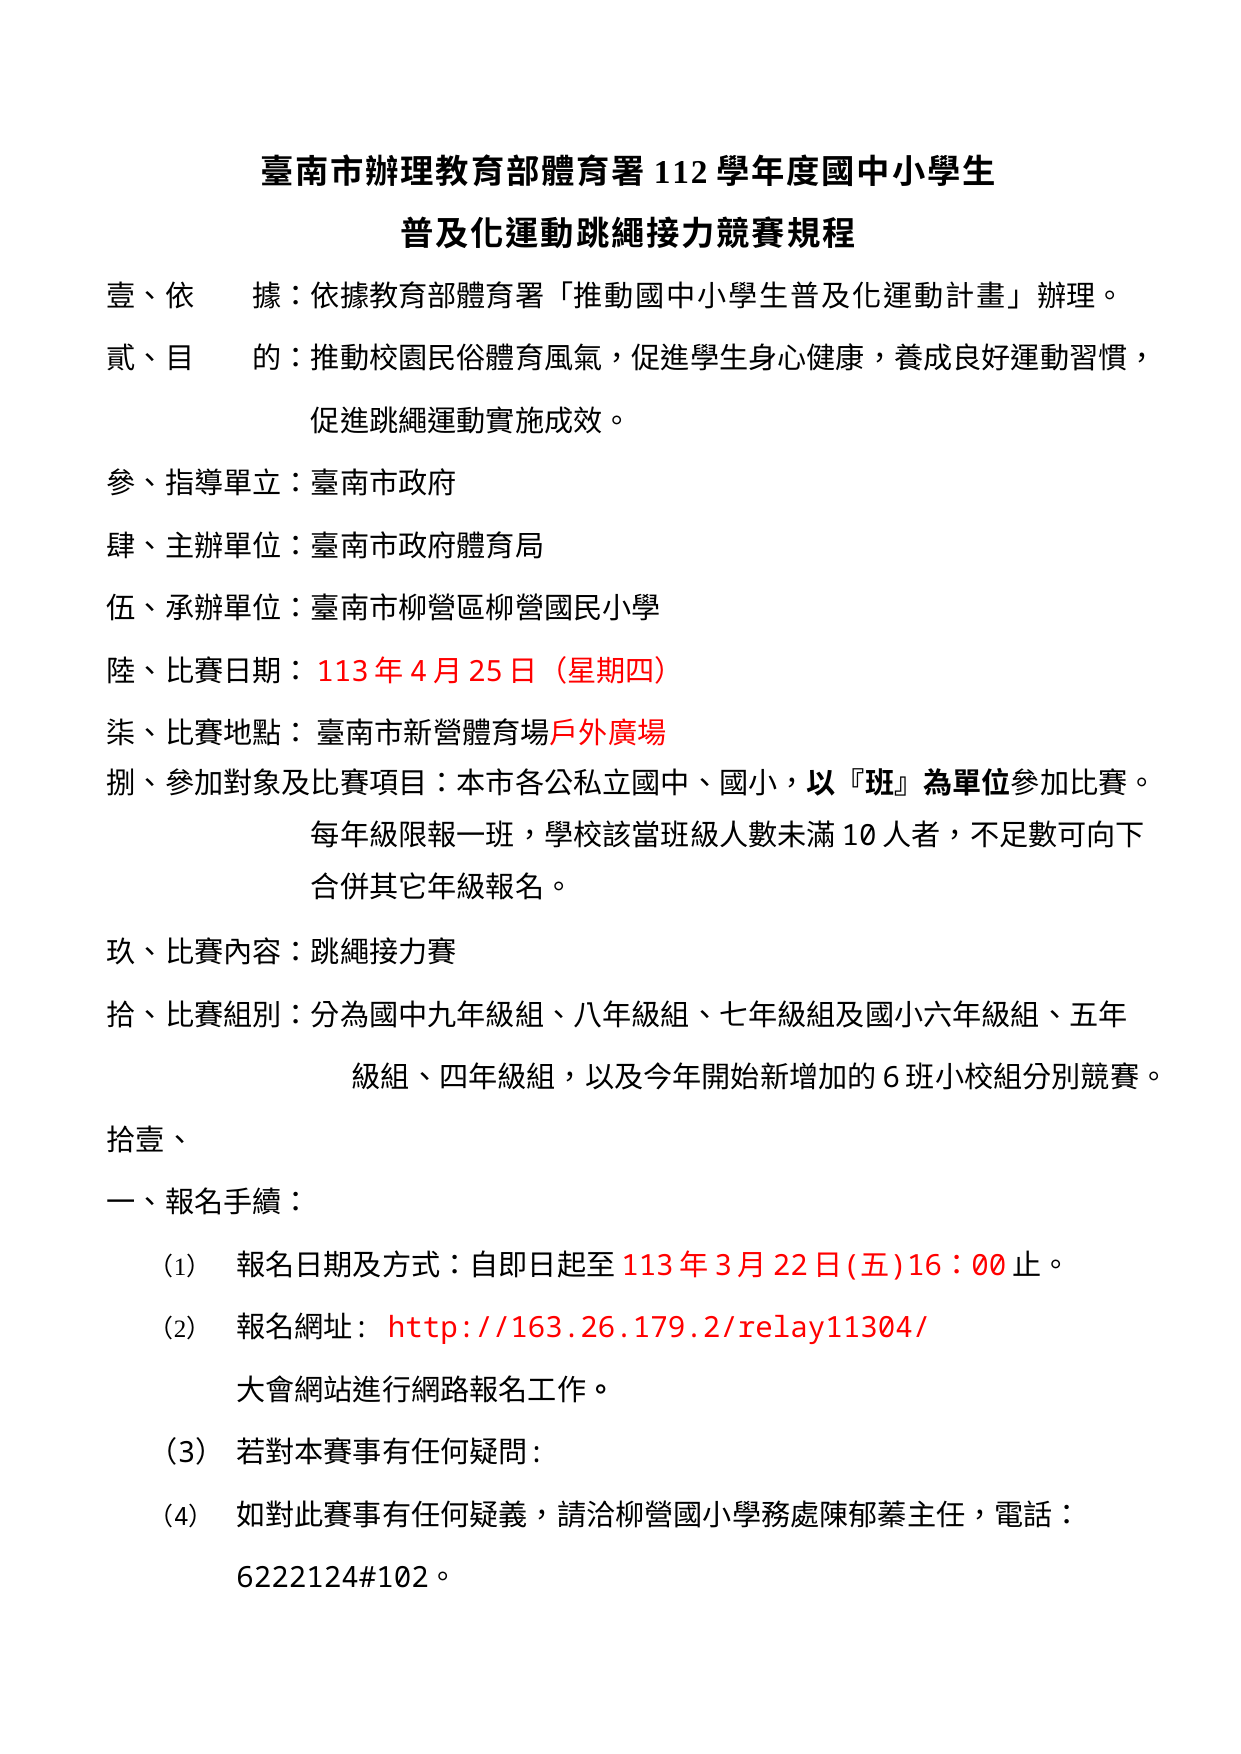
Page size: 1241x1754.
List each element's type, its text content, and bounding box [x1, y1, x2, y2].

text 陸、比賽日期： 113年4月25日（星期四） [106, 627, 1149, 689]
text 臺南市辦理教育部體育署112學年度國中小學生 [106, 127, 1149, 189]
text 柒、比賽地點： 臺南市新營體育場戶外廣場 [106, 689, 1149, 752]
text 普及化運動跳繩接力競賽規程 [106, 189, 1149, 252]
text 貳、目 的：推動校園民俗體育風氣，促進學生身心健康，養成良好運動習慣，促進跳繩運動實施成效。 [106, 314, 1149, 439]
text 大會網站進行網路報名工作。 [236, 1346, 1149, 1408]
text 肆、主辦單位：臺南市政府體育局 [106, 502, 1149, 564]
text 參、指導單立：臺南市政府 [106, 439, 1149, 502]
text 玖、比賽內容：跳繩接力賽 [106, 908, 1149, 971]
text 拾、比賽組別：分為國中九年級組、八年級組、七年級組及國小六年級組、五年 [106, 971, 1149, 1033]
text 壹、依 據：依據教育部體育署「推動國中小學生普及化運動計畫」辦理。 [106, 252, 1149, 314]
text 一、報名手續： [106, 1158, 1149, 1221]
list 如對此賽事有任何疑義，請洽柳營國小學務處陳郁蓁主任，電話：6222124#102。 [148, 1471, 1149, 1596]
text 伍、承辦單位：臺南市柳營區柳營國民小學 [106, 564, 1149, 627]
list 報名網址: http://163.26.179.2/relay11304/ [148, 1283, 1149, 1346]
text 捌、參加對象及比賽項目：本市各公私立國中、國小，以『班』為單位參加比賽。每年級限報一班，學校該當班級人數未滿10人者，不足數可向下合併其它年級報名。 [106, 752, 1149, 908]
list 若對本賽事有任何疑問: [148, 1408, 1149, 1471]
text 級組、四年級組，以及今年開始新增加的6班小校組分別競賽。 [106, 1033, 1149, 1096]
list 報名日期及方式：自即日起至113年3月22日(五)16：00止。 [148, 1221, 1149, 1283]
text 拾壹、 [106, 1096, 1149, 1158]
